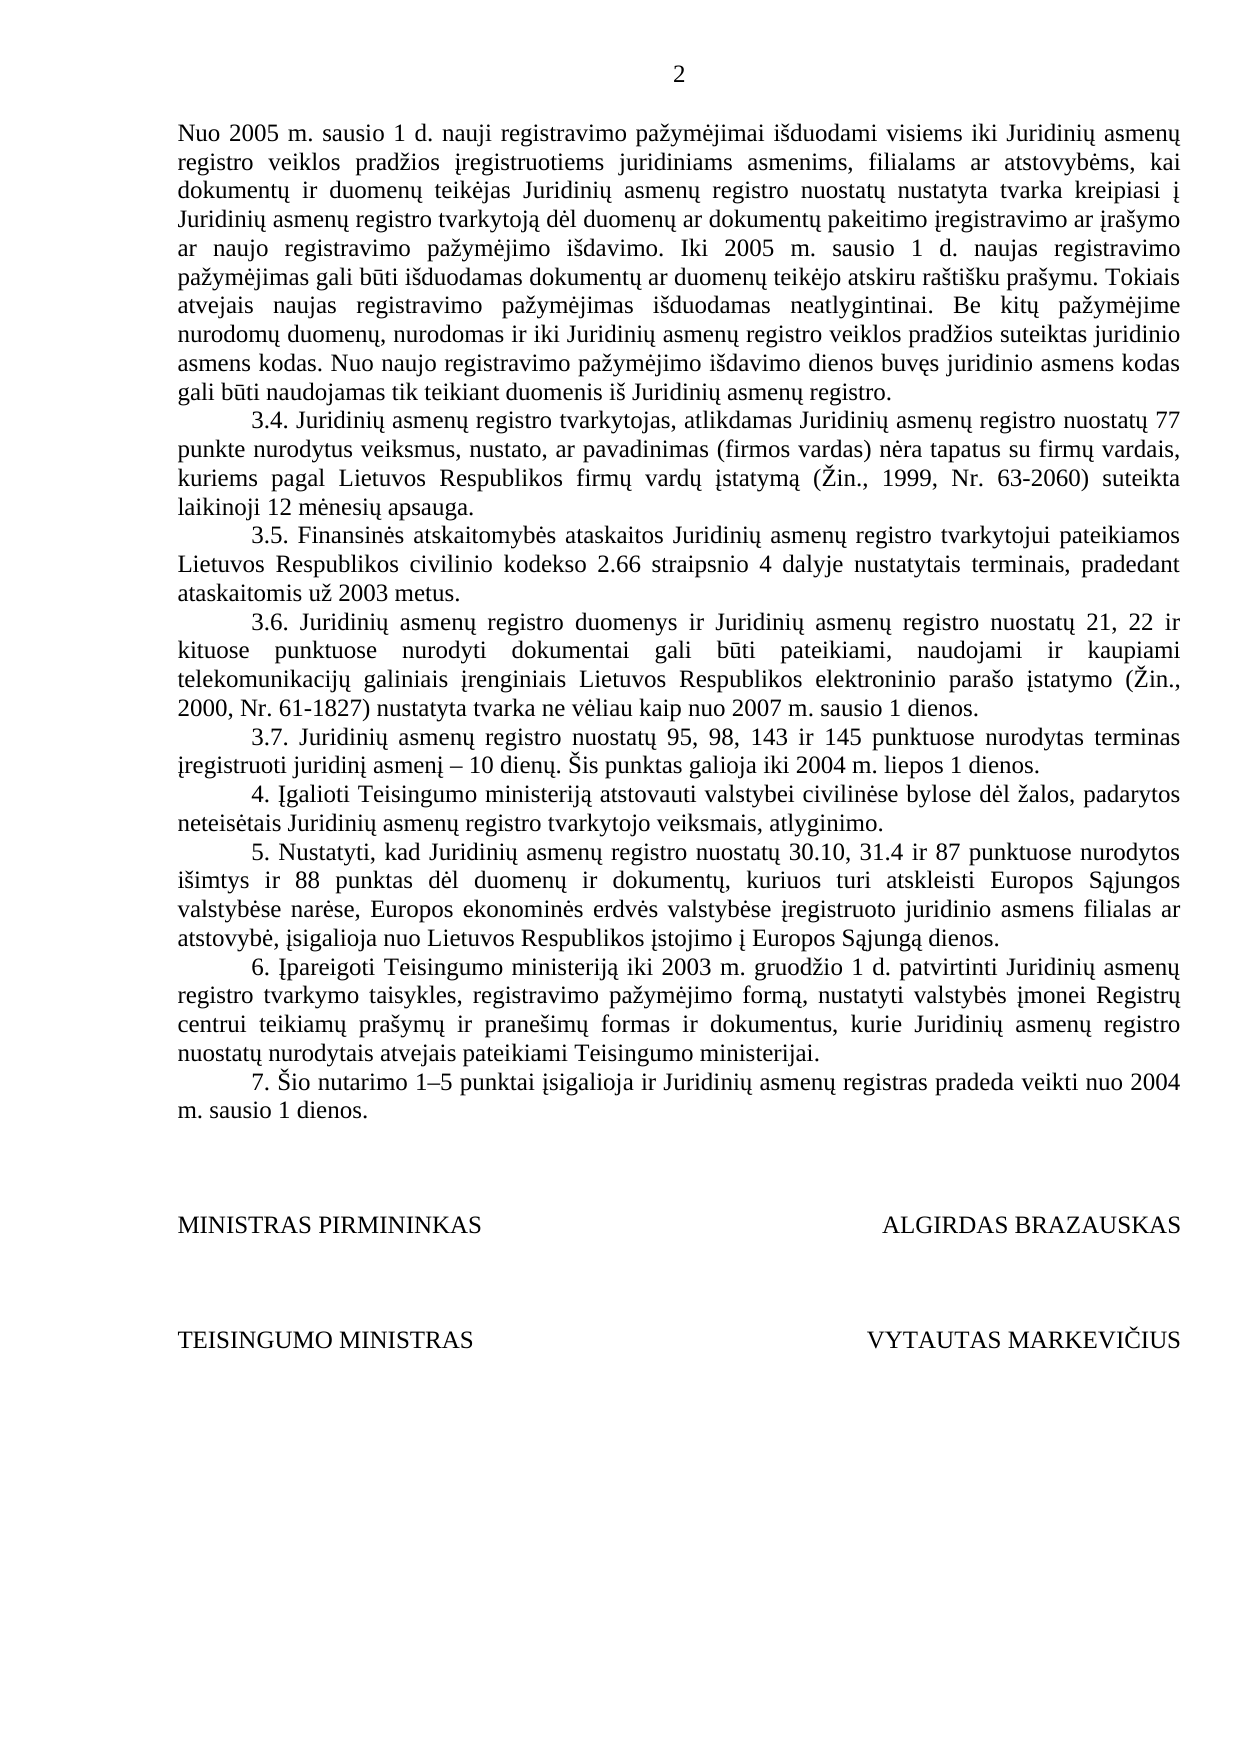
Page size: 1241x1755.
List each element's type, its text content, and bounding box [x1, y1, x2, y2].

text Nuo 2005 m. sausio 1 d. nauji registravimo pažymėjimai išduodami visiems iki Juridinių asmenų registro veiklos pradžios įregistruotiems juridiniams asmenims, filialams ar atstovybėms, kai dokumentų ir duomenų teikėjas Juridinių asmenų registro nuostatų nustatyta tvarka kreipiasi į Juridinių asmenų registro tvarkytoją dėl duomenų ar dokumentų pakeitimo įregistravimo ar įrašymo ar naujo registravimo pažymėjimo išdavimo. Iki 2005 m. sausio 1 d. naujas registravimo pažymėjimas gali būti išduodamas dokumentų ar duomenų teikėjo atskiru raštišku prašymu. Tokiais atvejais naujas registravimo pažymėjimas išduodamas neatlygintinai. Be kitų pažymėjime nurodomų duomenų, nurodomas ir iki Juridinių asmenų registro veiklos pradžios suteiktas juridinio asmens kodas. Nuo naujo registravimo pažymėjimo išdavimo dienos buvęs juridinio asmens kodas gali būti naudojamas tik teikiant duomenis iš Juridinių asmenų registro. [177, 118, 1181, 406]
text 3.7. Juridinių asmenų registro nuostatų 95, 98, 143 ir 145 punktuose nurodytas terminas įregistruoti juridinį asmenį – 10 dienų. Šis punktas galioja iki 2004 m. liepos 1 dienos. [177, 722, 1181, 779]
text 4. Įgalioti Teisingumo ministeriją atstovauti valstybei civilinėse bylose dėl žalos, padarytos neteisėtais Juridinių asmenų registro tvarkytojo veiksmais, atlyginimo. [177, 779, 1181, 837]
text 5. Nustatyti, kad Juridinių asmenų registro nuostatų 30.10, 31.4 ir 87 punktuose nurodytos išimtys ir 88 punktas dėl duomenų ir dokumentų, kuriuos turi atskleisti Europos Sąjungos valstybėse narėse, Europos ekonominės erdvės valstybėse įregistruoto juridinio asmens filialas ar atstovybė, įsigalioja nuo Lietuvos Respublikos įstojimo į Europos Sąjungą dienos. [177, 837, 1181, 952]
text TEISINGUMO MINISTRAS VYTAUTAS MARKEVIČIUS [177, 1326, 1181, 1354]
text 6. Įpareigoti Teisingumo ministeriją iki 2003 m. gruodžio 1 d. patvirtinti Juridinių asmenų registro tvarkymo taisykles, registravimo pažymėjimo formą, nustatyti valstybės įmonei Registrų centrui teikiamų prašymų ir pranešimų formas ir dokumentus, kurie Juridinių asmenų registro nuostatų nurodytais atvejais pateikiami Teisingumo ministerijai. [177, 952, 1181, 1067]
text 3.4. Juridinių asmenų registro tvarkytojas, atlikdamas Juridinių asmenų registro nuostatų 77 punkte nurodytus veiksmus, nustato, ar pavadinimas (firmos vardas) nėra tapatus su firmų vardais, kuriems pagal Lietuvos Respublikos firmų vardų įstatymą (Žin., 1999, Nr. 63-2060) suteikta laikinoji 12 mėnesių apsauga. [177, 406, 1181, 521]
text 7. Šio nutarimo 1–5 punktai įsigalioja ir Juridinių asmenų registras pradeda veikti nuo 2004 m. sausio 1 dienos. [177, 1067, 1181, 1124]
text 3.5. Finansinės atskaitomybės ataskaitos Juridinių asmenų registro tvarkytojui pateikiamos Lietuvos Respublikos civilinio kodekso 2.66 straipsnio 4 dalyje nustatytais terminais, pradedant ataskaitomis už 2003 metus. [177, 521, 1181, 607]
text MINISTRAS PIRMININKAS ALGIRDAS BRAZAUSKAS [177, 1211, 1181, 1239]
text 3.6. Juridinių asmenų registro duomenys ir Juridinių asmenų registro nuostatų 21, 22 ir kituose punktuose nurodyti dokumentai gali būti pateikiami, naudojami ir kaupiami telekomunikacijų galiniais įrenginiais Lietuvos Respublikos elektroninio parašo įstatymo (Žin., 2000, Nr. 61-1827) nustatyta tvarka ne vėliau kaip nuo 2007 m. sausio 1 dienos. [177, 607, 1181, 722]
